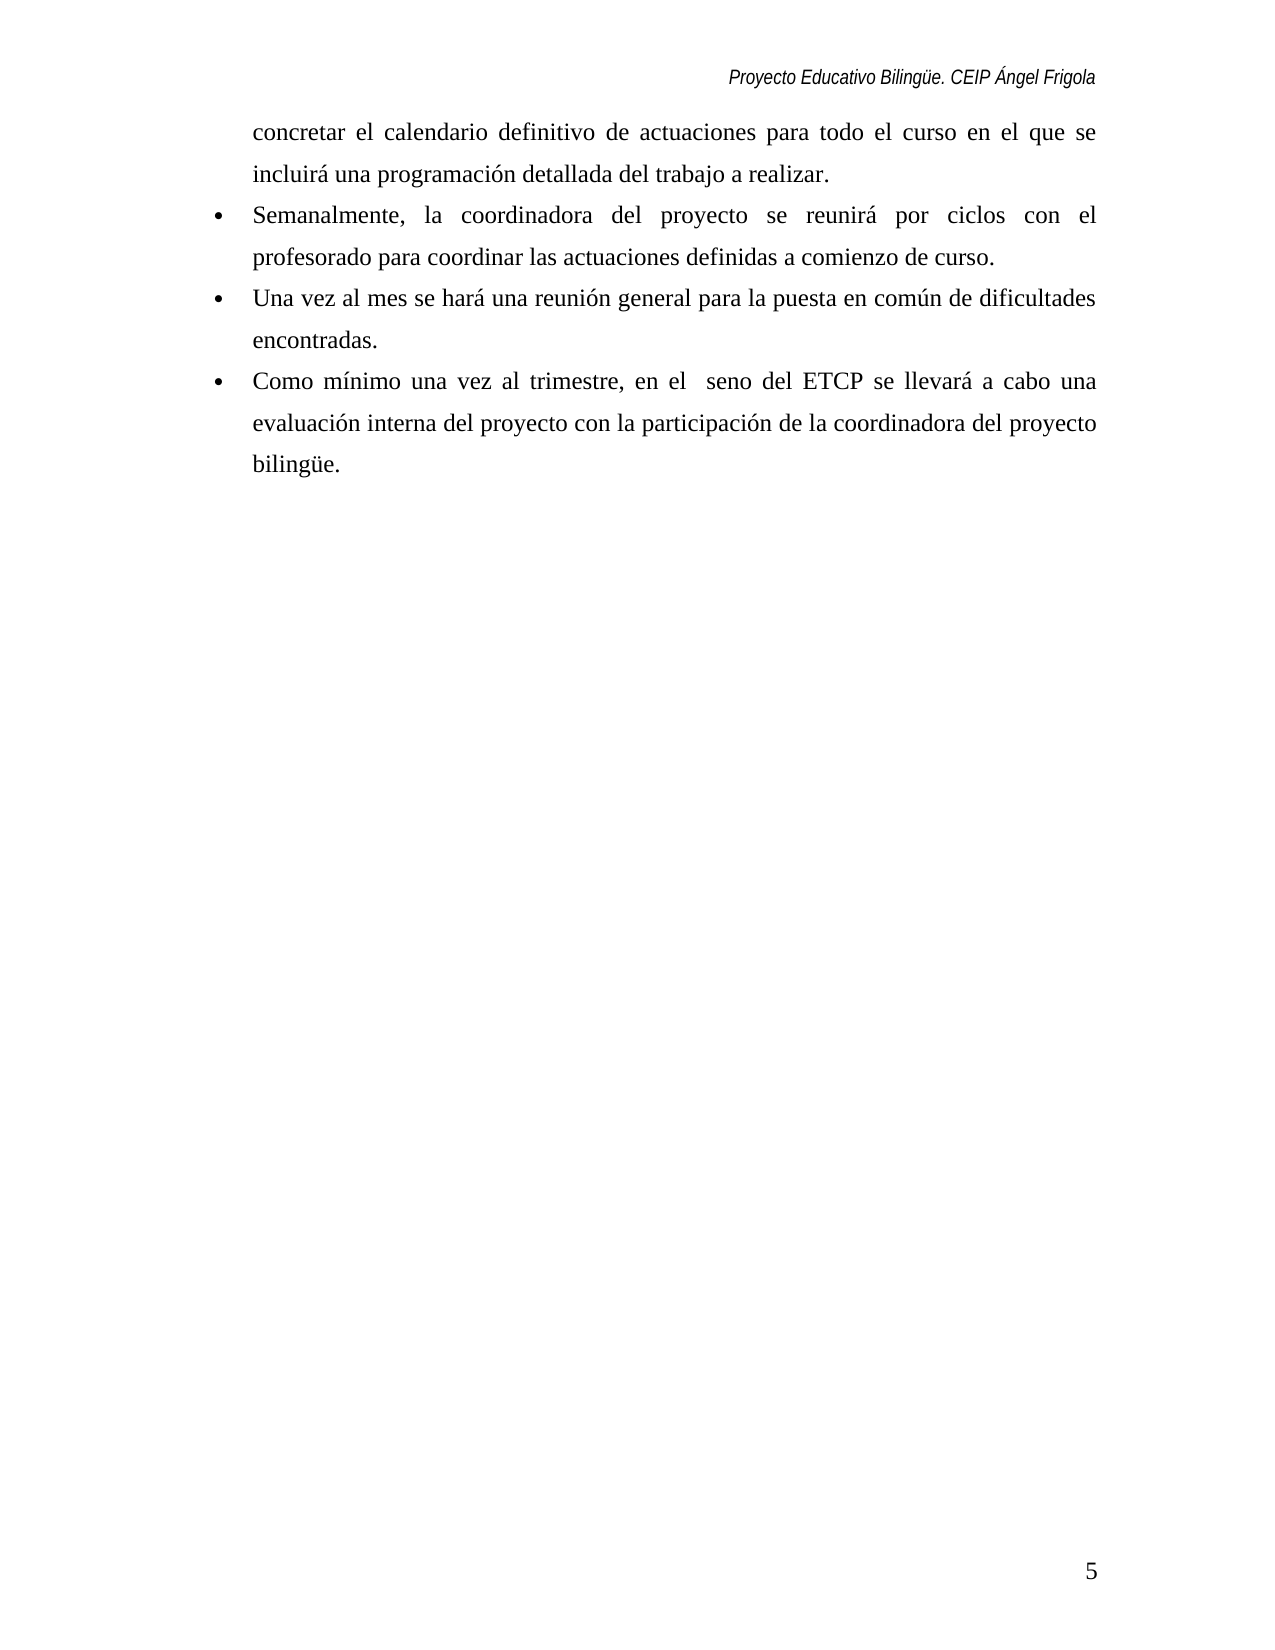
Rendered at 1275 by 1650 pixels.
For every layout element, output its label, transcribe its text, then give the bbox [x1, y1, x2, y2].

list Una vez al mes se hará una reunión general para la puesta en común de dificultades encontradas. [215, 284, 1098, 354]
list concretar el calendario definitivo de actuaciones para todo el curso en el que se incluirá una programación detallada del trabajo a realizar. [215, 118, 1098, 187]
list Como mínimo una vez al trimestre, en el seno del ETCP se llevará a cabo una evaluación interna del proyecto con la participación de la coordinadora del proyecto bilingüe. [215, 367, 1098, 478]
list Semanalmente, la coordinadora del proyecto se reunirá por ciclos con el profesorado para coordinar las actuaciones definidas a comienzo de curso. [215, 201, 1098, 271]
